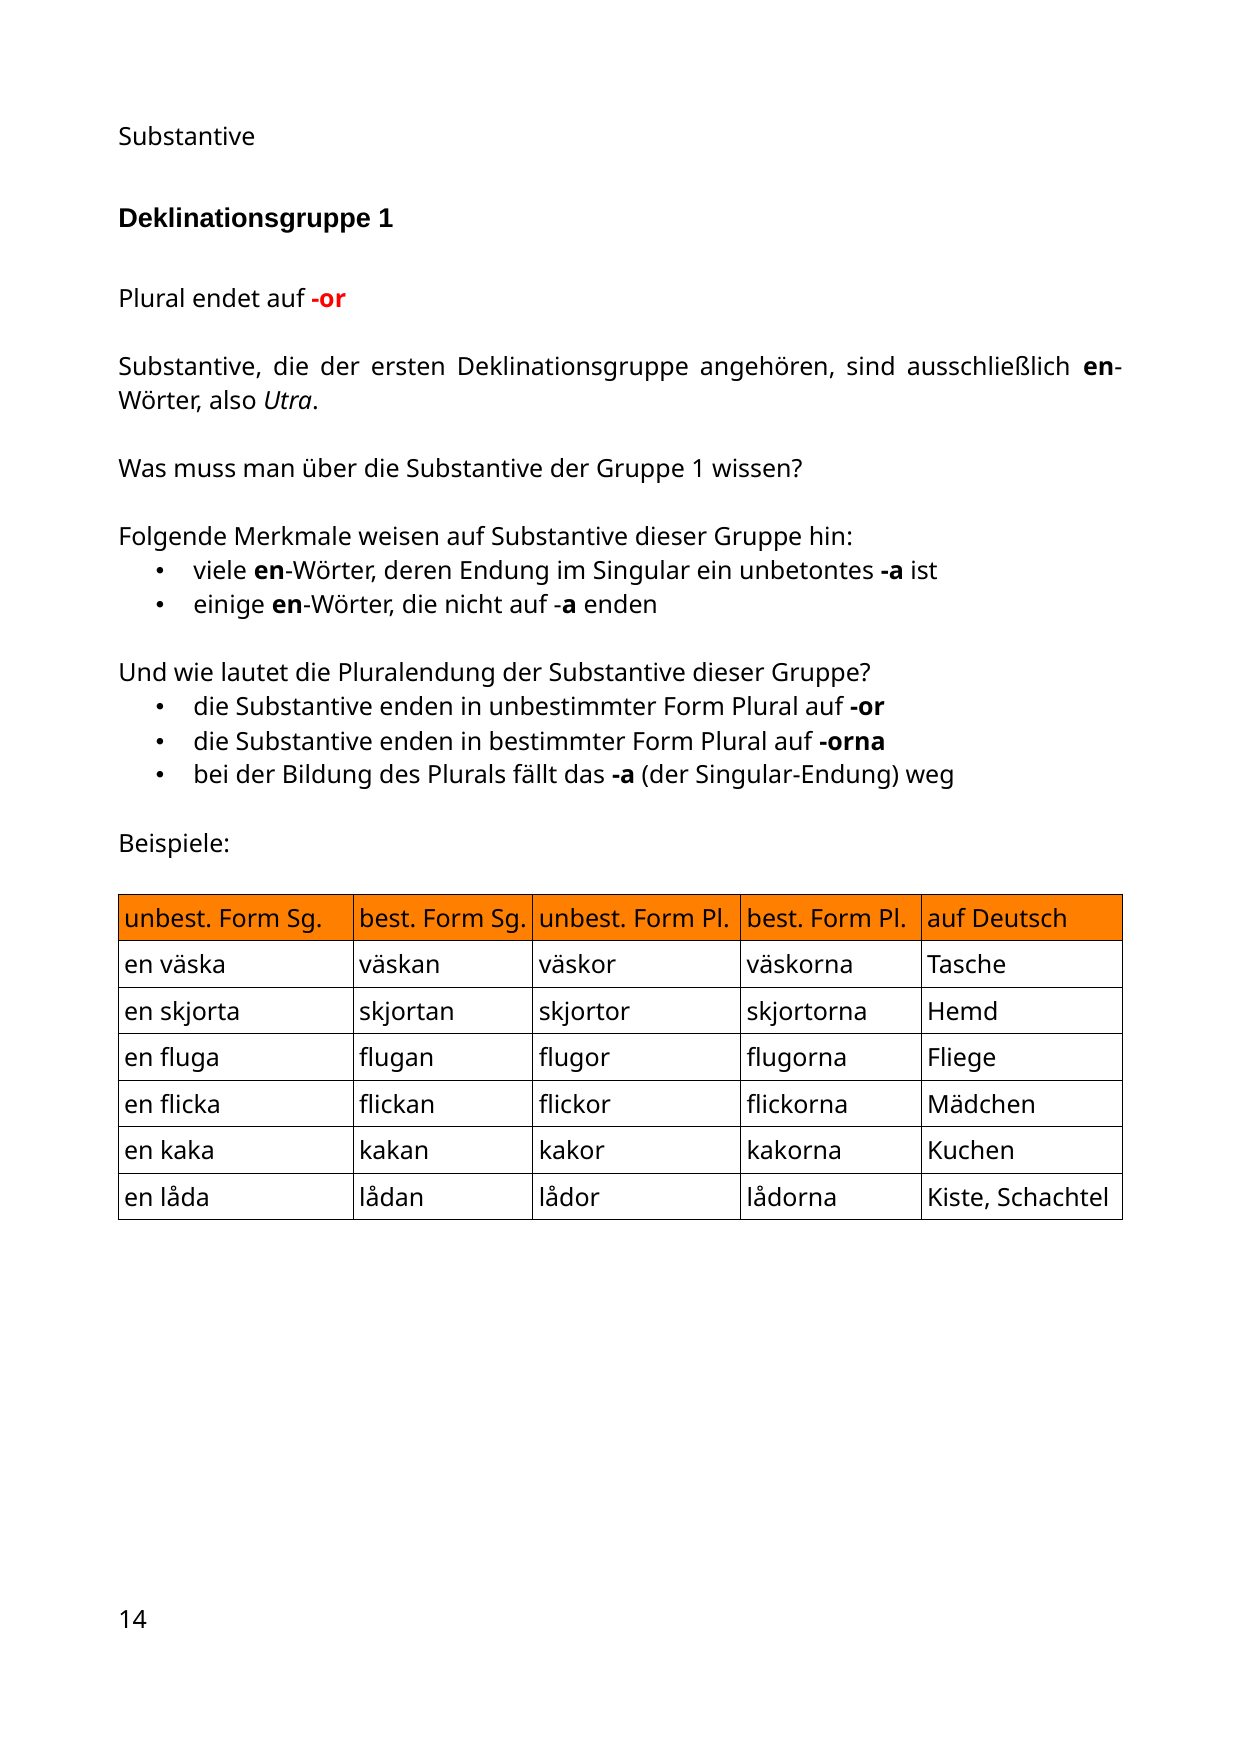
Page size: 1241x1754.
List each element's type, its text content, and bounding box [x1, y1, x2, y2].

list die Substantive enden in bestimmter Form Plural auf -orna [156, 723, 1122, 757]
table_cell kakor [533, 1127, 740, 1173]
table_cell Kuchen [922, 1127, 1122, 1173]
text Plural endet auf -or [118, 280, 1122, 314]
table_cell en fluga [119, 1034, 353, 1080]
table_cell flugor [533, 1034, 740, 1080]
table_cell kakorna [741, 1127, 921, 1173]
table_cell kakan [354, 1127, 532, 1173]
table_cell skjortan [354, 988, 532, 1033]
table_cell flickan [354, 1081, 532, 1126]
table_cell en låda [119, 1174, 353, 1219]
table_cell väskor [533, 941, 740, 987]
text Was muss man über die Substantive der Gruppe 1 wissen? [118, 451, 1122, 485]
table_header best. Form Sg. [354, 895, 532, 940]
list die Substantive enden in unbestimmter Form Plural auf -or [156, 689, 1122, 723]
list viele en-Wörter, deren Endung im Singular ein unbetontes -a ist [156, 553, 1122, 587]
text Substantive, die der ersten Deklinationsgruppe angehören, sind ausschließlich en-Wörter, also Utra. [118, 348, 1122, 417]
table_header unbest. Form Pl. [533, 895, 740, 940]
table_cell väskorna [741, 941, 921, 987]
table_cell Kiste, Schachtel [922, 1174, 1122, 1219]
table_cell flugan [354, 1034, 532, 1080]
table_cell Fliege [922, 1034, 1122, 1080]
table_header auf Deutsch [922, 895, 1122, 940]
table_cell Hemd [922, 988, 1122, 1033]
table_cell skjortorna [741, 988, 921, 1033]
list bei der Bildung des Plurals fällt das -a (der Singular-Endung) weg [156, 757, 1122, 791]
table_cell flickorna [741, 1081, 921, 1126]
table_cell flickor [533, 1081, 740, 1126]
table_cell en flicka [119, 1081, 353, 1126]
table_header unbest. Form Sg. [119, 895, 353, 940]
table_cell väskan [354, 941, 532, 987]
table_cell en skjorta [119, 988, 353, 1033]
table_header best. Form Pl. [741, 895, 921, 940]
table_cell lådor [533, 1174, 740, 1219]
table_cell Mädchen [922, 1081, 1122, 1126]
table_cell skjortor [533, 988, 740, 1033]
subtitle Deklinationsgruppe 1 [118, 202, 1122, 234]
table_cell lådorna [741, 1174, 921, 1219]
table_cell en kaka [119, 1127, 353, 1173]
list einige en-Wörter, die nicht auf -a enden [156, 587, 1122, 621]
text Und wie lautet die Pluralendung der Substantive dieser Gruppe? [118, 655, 1122, 689]
table_cell flugorna [741, 1034, 921, 1080]
table_cell Tasche [922, 941, 1122, 987]
table_cell en väska [119, 941, 353, 987]
text Folgende Merkmale weisen auf Substantive dieser Gruppe hin: [118, 519, 1122, 553]
text Beispiele: [118, 825, 1122, 859]
table_cell lådan [354, 1174, 532, 1219]
